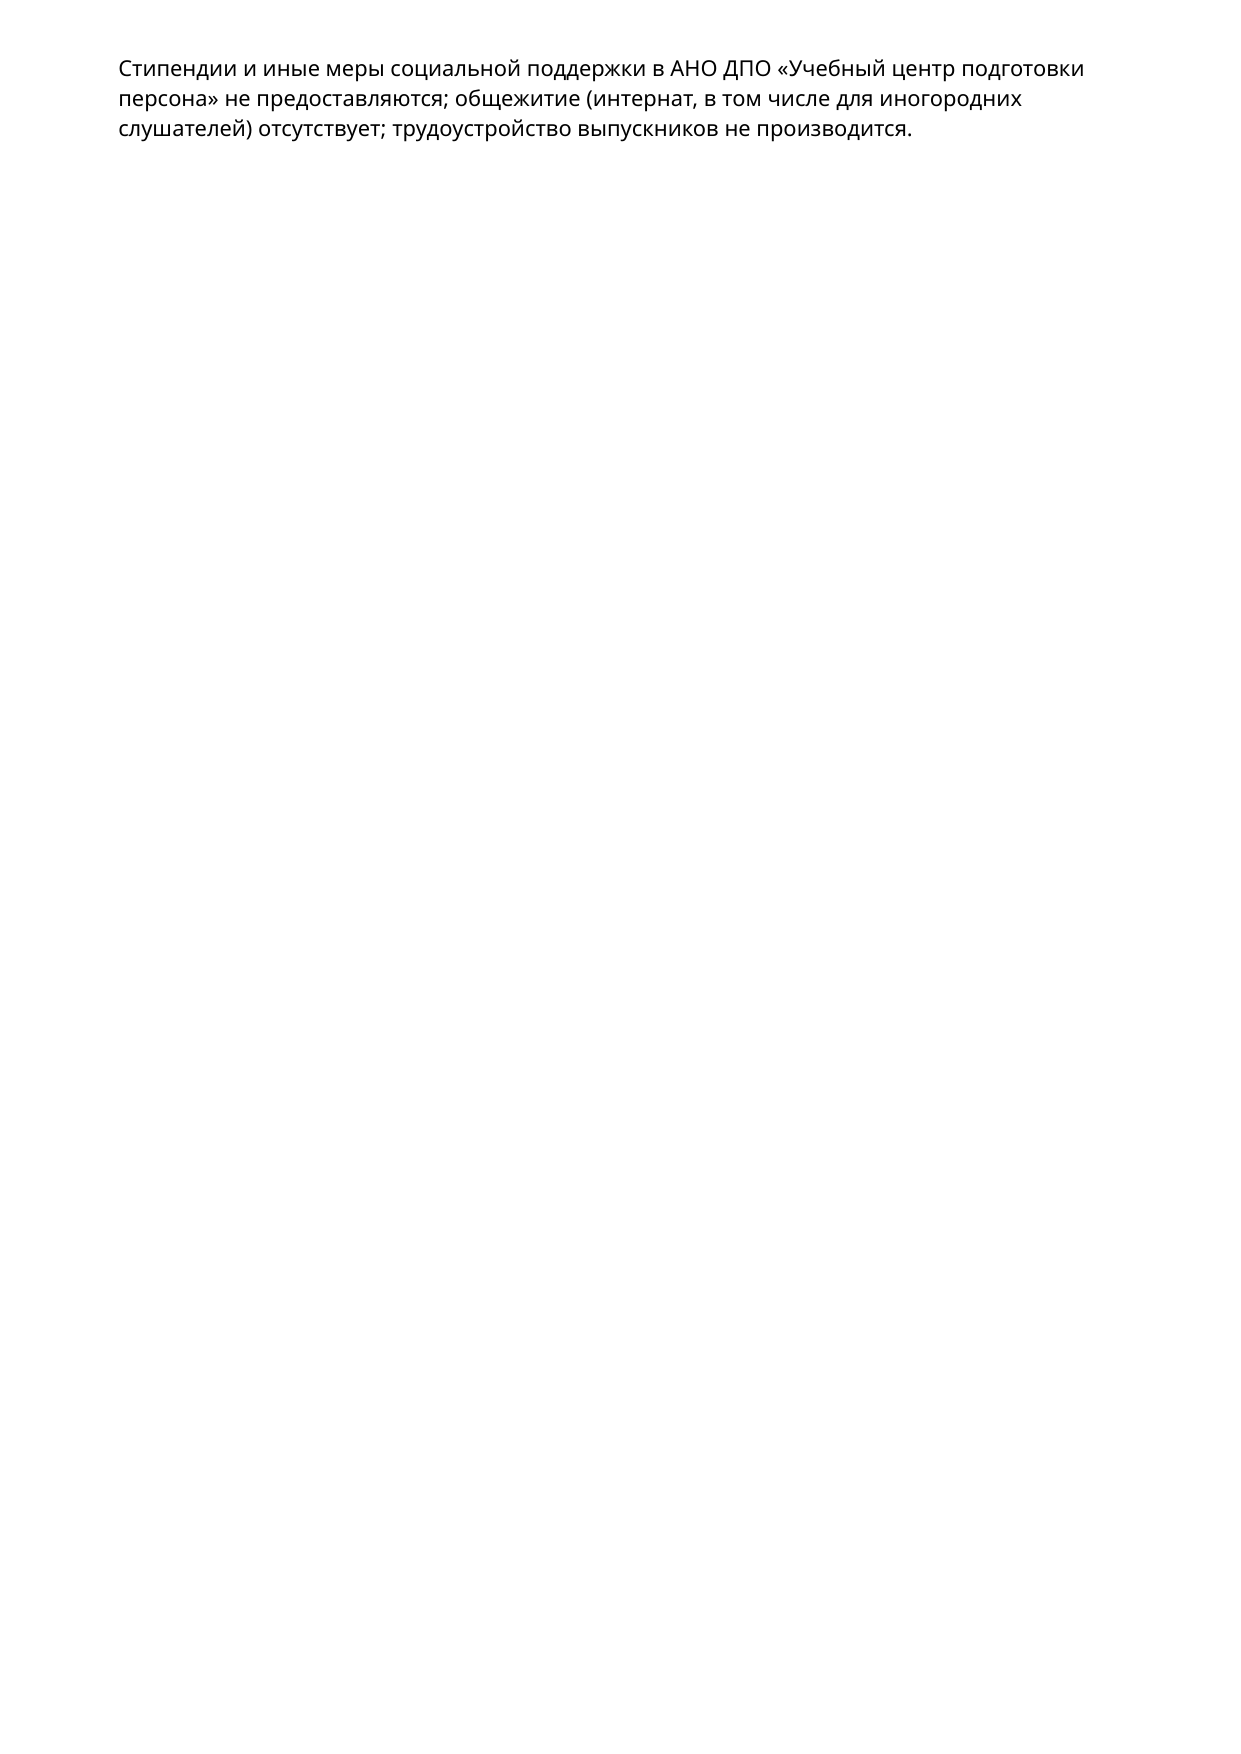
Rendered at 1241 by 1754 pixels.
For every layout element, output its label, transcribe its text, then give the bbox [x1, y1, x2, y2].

text Стипендии и иные меры социальной поддержки в АНО ДПО «Учебный центр подготовки персона» не предоставляются; общежитие (интернат, в том числе для иногородних слушателей) отсутствует; трудоустройство выпускников не производится. [118, 53, 1122, 142]
